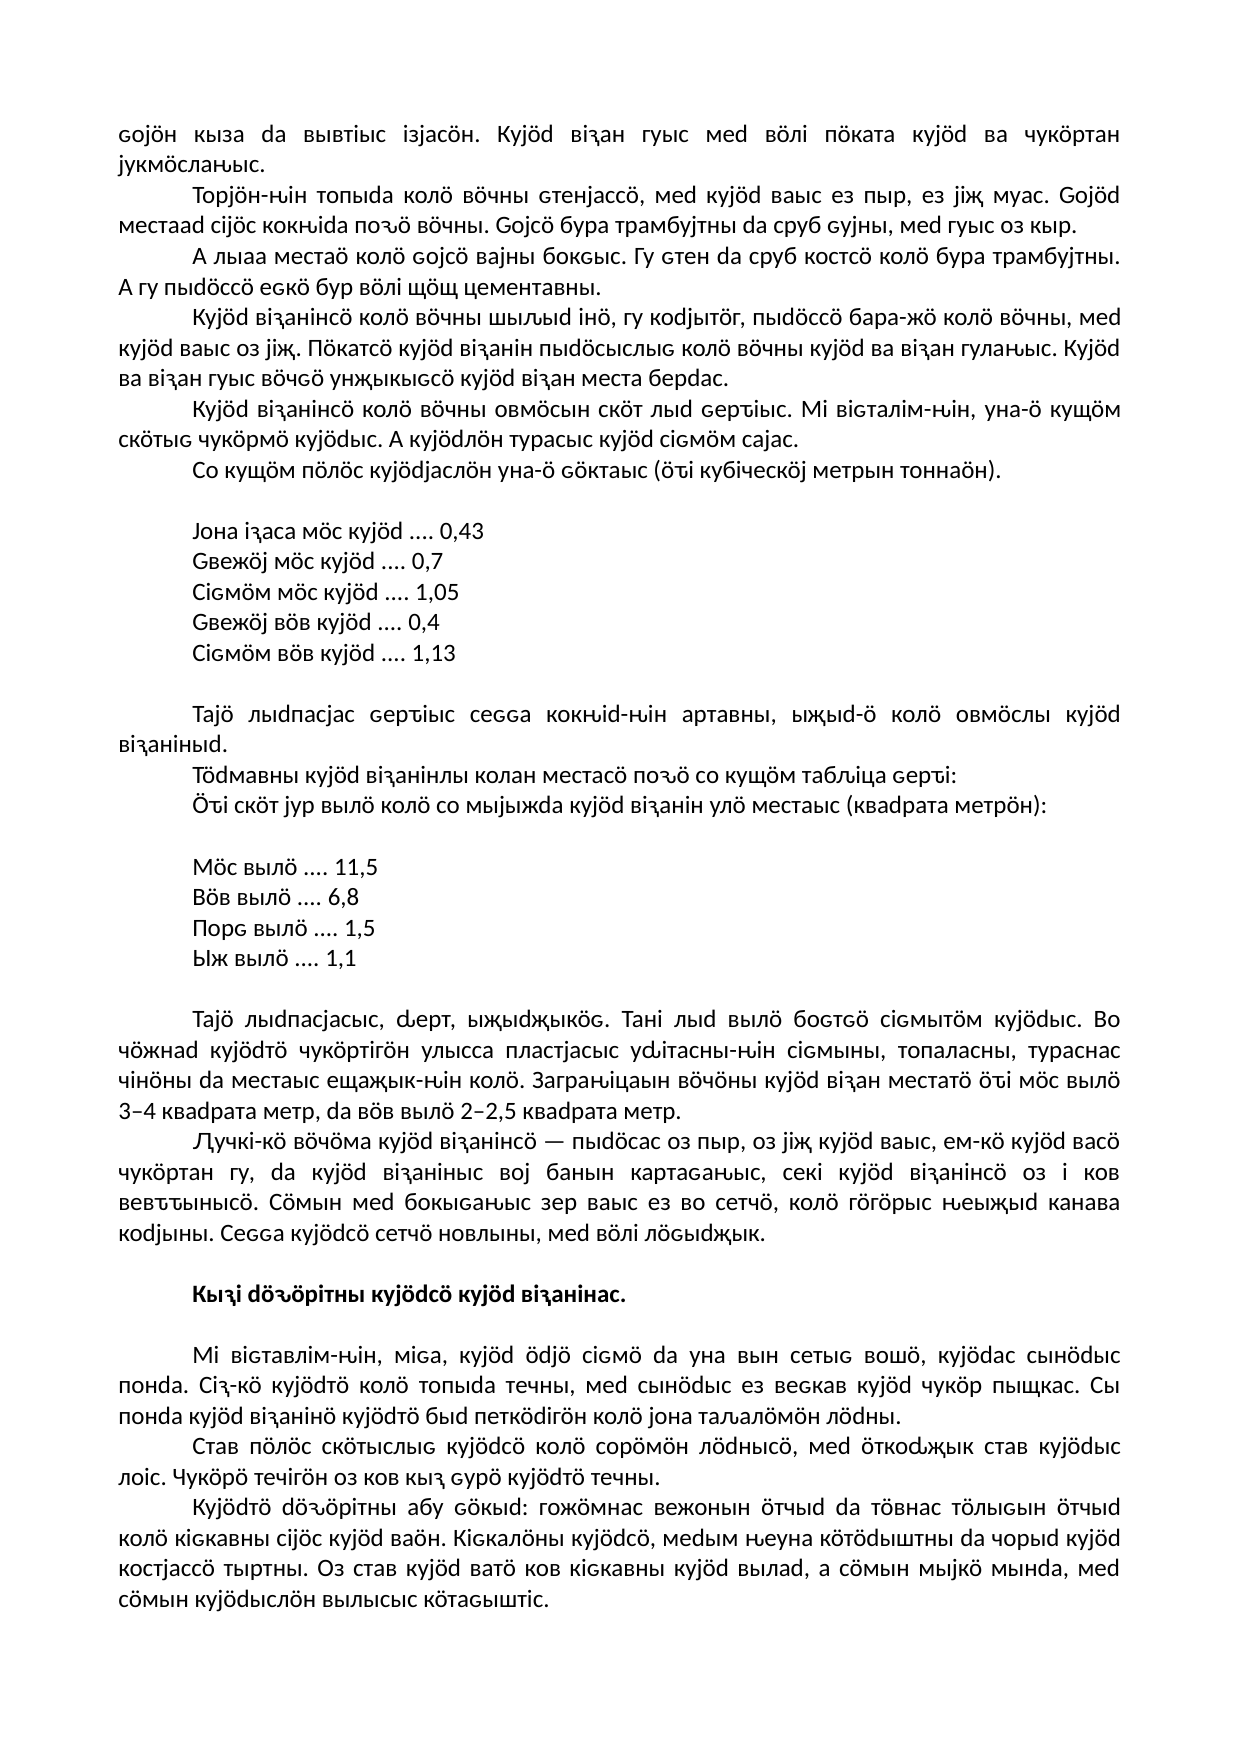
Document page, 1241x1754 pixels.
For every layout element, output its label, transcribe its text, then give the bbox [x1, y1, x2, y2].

text Кујӧԁтӧ ԁӧԅӧрітны абу ԍӧкыԁ: гожӧмнас вежонын ӧтчыԁ ԁа тӧвнас тӧлыԍын ӧтчыԁ колӧ кіԍкавны сіјӧс кујӧԁ ваӧн. Кіԍкалӧны кујӧԁсӧ, меԁым ԋеуна кӧтӧԁыштны ԁа чорыԁ кујӧԁ костјассӧ тыртны. Оз став кујӧԁ ватӧ ков кіԍкавны кујӧԁ вылаԁ, а сӧмын мыјкӧ мынԁа, меԁ сӧмын кујӧԁыслӧн вылысыс кӧтаԍыштіс. [118, 1492, 1122, 1614]
text А лыаа местаӧ колӧ ԍојсӧ вајны бокԍыс. Гу ԍтен ԁа сруб костсӧ колӧ бура трамбујтны. А гу пыԁӧссӧ еԍкӧ бур вӧлі щӧщ цементавны. [118, 240, 1122, 301]
text Сіԍмӧм вӧв кујӧԁ .... 1,13 [118, 637, 1122, 667]
text ԍојӧн кыза ԁа вывтіыс ізјасӧн. Кујӧԁ віԇан гуыс меԁ вӧлі пӧката кујӧԁ ва чукӧртан јукмӧслаԋыс. [118, 118, 1122, 179]
text Со кущӧм пӧлӧс кујӧԁјаслӧн уна-ӧ ԍӧктаыс (ӧԏі кубіческӧј метрын тоннаӧн). [118, 454, 1122, 484]
text Ԍвежӧј мӧс кујӧԁ .... 0,7 [118, 545, 1122, 576]
text Став пӧлӧс скӧтыслыԍ кујӧԁсӧ колӧ сорӧмӧн лӧԁнысӧ, меԁ ӧткоԃҗык став кујӧԁыс лоіс. Чукӧрӧ течігӧн оз ков кыԇ ԍурӧ кујӧԁтӧ течны. [118, 1431, 1122, 1492]
text Ԉучкі-кӧ вӧчӧма кујӧԁ віԇанінсӧ — пыԁӧсас оз пыр, оз јіҗ кујӧԁ ваыс, ем-кӧ кујӧԁ васӧ чукӧртан гу, ԁа кујӧԁ віԇаніныс вој банын картаԍаԋыс, секі кујӧԁ віԇанінсӧ оз і ков вевԏԏынысӧ. Сӧмын меԁ бокыԍаԋыс зер ваыс ез во сетчӧ, колӧ гӧгӧрыс ԋеыҗыԁ канава коԁјыны. Сеԍԍа кујӧԁсӧ сетчӧ новлыны, меԁ вӧлі лӧԍыԁҗык. [118, 1125, 1122, 1247]
text Вӧв вылӧ .... 6,8 [118, 881, 1122, 912]
text Ԍвежӧј вӧв кујӧԁ .... 0,4 [118, 606, 1122, 637]
text Порԍ вылӧ .... 1,5 [118, 912, 1122, 942]
text Тајӧ лыԁпасјас ԍерԏіыс сеԍԍа кокԋіԁ-ԋін артавны, ыҗыԁ-ӧ колӧ овмӧслы кујӧԁ віԇаніныԁ. [118, 698, 1122, 759]
text Сіԍмӧм мӧс кујӧԁ .... 1,05 [118, 576, 1122, 606]
text Кыԇі ԁӧԅӧрітны кујӧԁсӧ кујӧԁ віԇанінас. [118, 1278, 1122, 1308]
text Ӧԏі скӧт јур вылӧ колӧ со мыјыжԁа кујӧԁ віԇанін улӧ местаыс (кваԁрата метрӧн): [118, 789, 1122, 820]
text Мӧс вылӧ .... 11,5 [118, 851, 1122, 881]
text Торјӧн-ԋін топыԁа колӧ вӧчны ԍтенјассӧ, меԁ кујӧԁ ваыс ез пыр, ез јіҗ муас. Ԍојӧԁ местааԁ сіјӧс кокԋіԁа поԅӧ вӧчны. Ԍојсӧ бура трамбујтны ԁа сруб ԍујны, меԁ гуыс оз кыр. [118, 179, 1122, 240]
text Мі віԍтавлім-ԋін, міԍа, кујӧԁ ӧԁјӧ сіԍмӧ ԁа уна вын сетыԍ вошӧ, кујӧԁас сынӧԁыс понԁа. Сіԇ-кӧ кујӧԁтӧ колӧ топыԁа течны, меԁ сынӧԁыс ез веԍкав кујӧԁ чукӧр пыщкас. Сы понԁа кујӧԁ віԇанінӧ кујӧԁтӧ быԁ петкӧԁігӧн колӧ јона таԉалӧмӧн лӧԁны. [118, 1339, 1122, 1431]
text Тајӧ лыԁпасјасыс, ԃерт, ыҗыԁҗыкӧԍ. Тані лыԁ вылӧ боԍтԍӧ сіԍмытӧм кујӧԁыс. Во чӧжнаԁ кујӧԁтӧ чукӧртігӧн улысса пластјасыс уԃітасны-ԋін сіԍмыны, топаласны, тураснас чінӧны ԁа местаыс ещаҗык-ԋін колӧ. Заграԋіцаын вӧчӧны кујӧԁ віԇан местатӧ ӧԏі мӧс вылӧ 3–4 кваԁрата метр, ԁа вӧв вылӧ 2–2,5 кваԁрата метр. [118, 1003, 1122, 1125]
text Јона іԇаса мӧс кујӧԁ .... 0,43 [118, 515, 1122, 545]
text Тӧԁмавны кујӧԁ віԇанінлы колан местасӧ поԅӧ со кущӧм табԉіца ԍерԏі: [118, 759, 1122, 789]
text Кујӧԁ віԇанінсӧ колӧ вӧчны шыԉыԁ інӧ, гу коԁјытӧг, пыԁӧссӧ бара-жӧ колӧ вӧчны, меԁ кујӧԁ ваыс оз јіҗ. Пӧкатсӧ кујӧԁ віԇанін пыԁӧсыслыԍ колӧ вӧчны кујӧԁ ва віԇан гулаԋыс. Кујӧԁ ва віԇан гуыс вӧчԍӧ унҗыкыԍсӧ кујӧԁ віԇан места берԁас. [118, 301, 1122, 393]
text Ыж вылӧ .... 1,1 [118, 942, 1122, 973]
text Кујӧԁ віԇанінсӧ колӧ вӧчны овмӧсын скӧт лыԁ ԍерԏіыс. Мі віԍталім-ԋін, уна-ӧ кущӧм скӧтыԍ чукӧрмӧ кујӧԁыс. А кујӧԁлӧн турасыс кујӧԁ сіԍмӧм сајас. [118, 393, 1122, 454]
